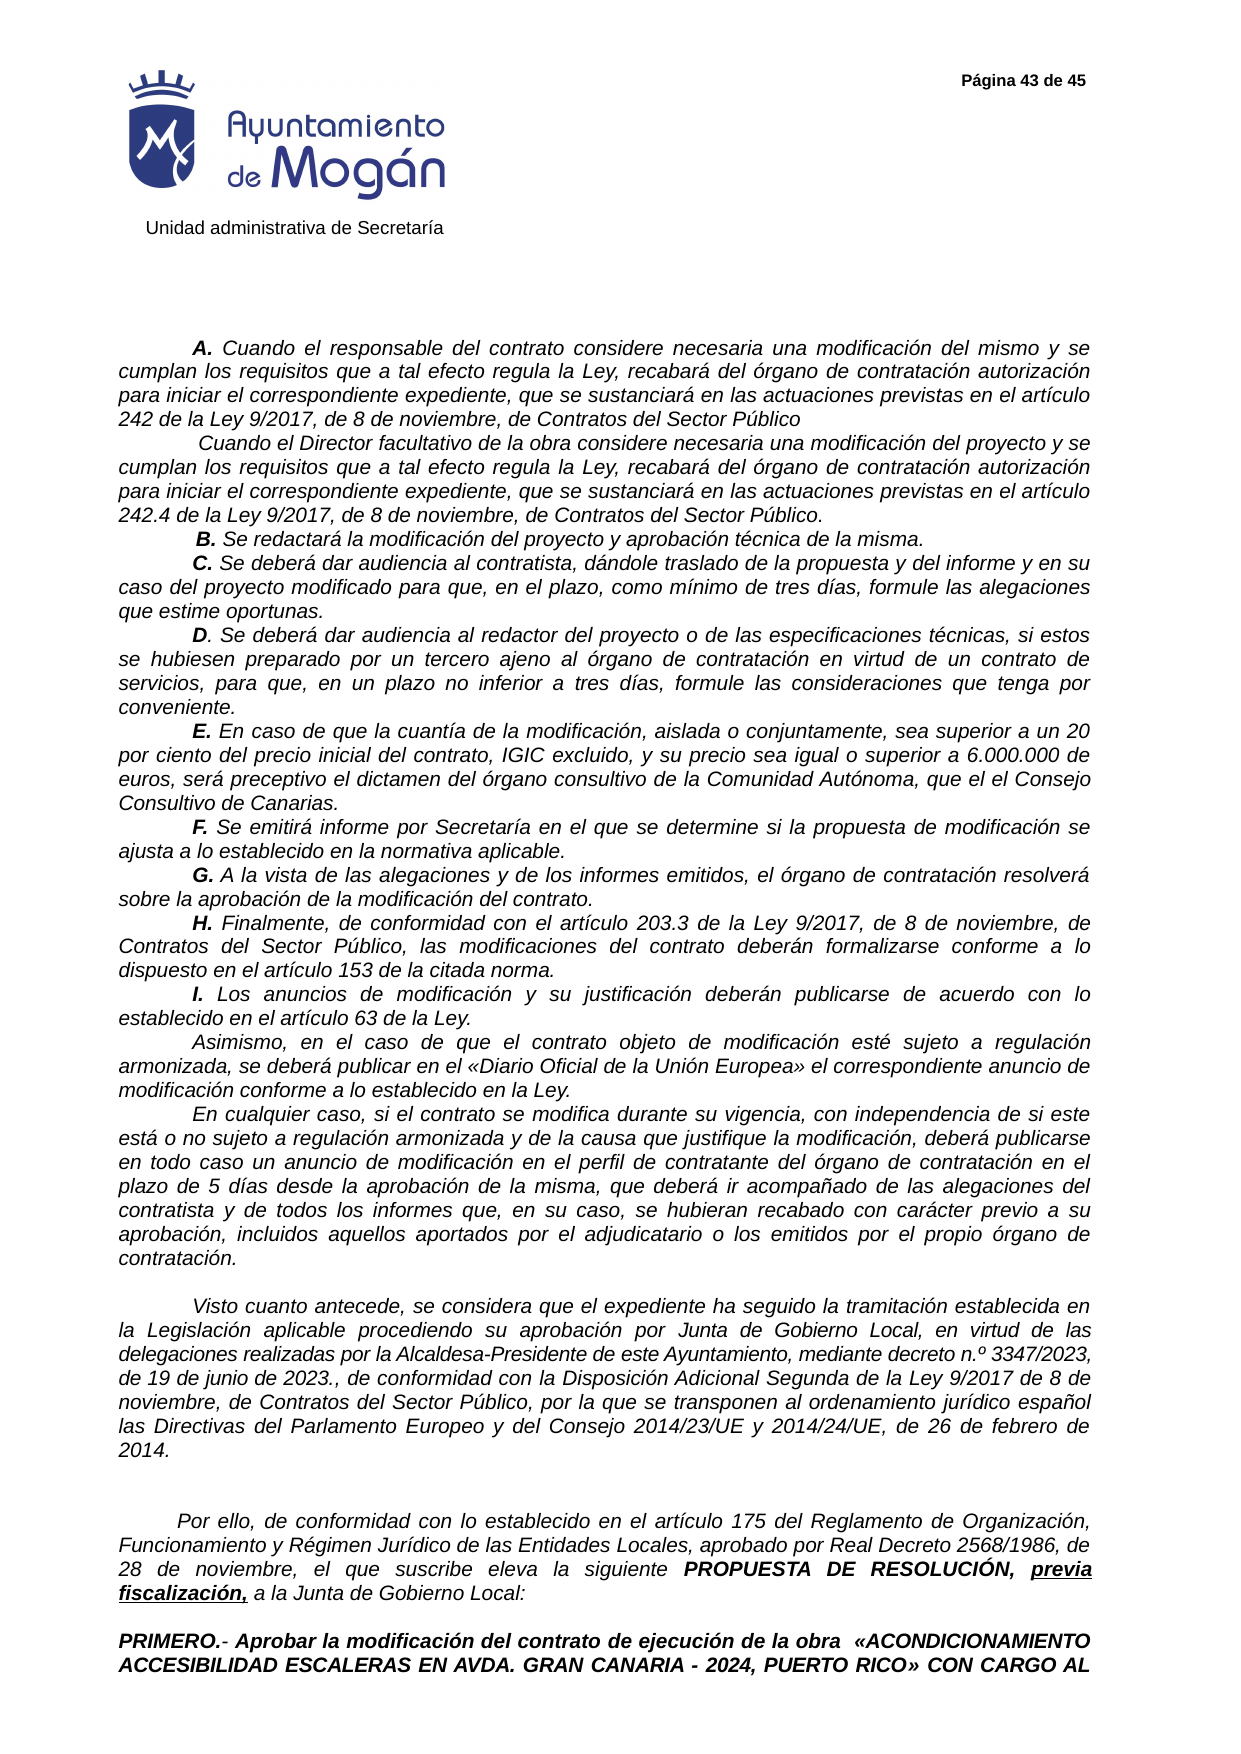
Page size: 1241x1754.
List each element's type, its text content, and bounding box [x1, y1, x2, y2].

text En cualquier caso, si el contrato se modifica durante su vigencia, con independencia de si este está o no sujeto a regulación armonizada y de la causa que justifique la modificación, deberá publicarse en todo caso un anuncio de modificación en el perfil de contratante del órgano de contratación en el plazo de 5 días desde la aprobación de la misma, que deberá ir acompañado de las alegaciones del contratista y de todos los informes que, en su caso, se hubieran recabado con carácter previo a su aprobación, incluidos aquellos aportados por el adjudicatario o los emitidos por el propio órgano de contratación. [118, 1102, 1094, 1270]
text E. En caso de que la cuantía de la modificación, aislada o conjuntamente, sea superior a un 20 por ciento del precio inicial del contrato, IGIC excluido, y su precio sea igual o superior a 6.000.000 de euros, será preceptivo el dictamen del órgano consultivo de la Comunidad Autónoma, que el el Consejo Consultivo de Canarias. [118, 719, 1094, 814]
text G. A la vista de las alegaciones y de los informes emitidos, el órgano de contratación resolverá sobre la aprobación de la modificación del contrato. [118, 862, 1094, 910]
text Cuando el Director facultativo de la obra considere necesaria una modificación del proyecto y se cumplan los requisitos que a tal efecto regula la Ley, recabará del órgano de contratación autorización para iniciar el correspondiente expediente, que se sustanciará en las actuaciones previstas en el artículo 242.4 de la Ley 9/2017, de 8 de noviembre, de Contratos del Sector Público. [118, 431, 1094, 527]
text F. Se emitirá informe por Secretaría en el que se determine si la propuesta de modificación se ajusta a lo establecido en la normativa aplicable. [118, 814, 1094, 862]
text PRIMERO.- Aprobar la modificación del contrato de ejecución de la obra «ACONDICIONAMIENTO ACCESIBILIDAD ESCALERAS EN AVDA. GRAN CANARIA - 2024, PUERTO RICO» CON CARGO AL [118, 1629, 1092, 1677]
picture [128, 70, 445, 206]
text C. Se deberá dar audiencia al contratista, dándole traslado de la propuesta y del informe y en su caso del proyecto modificado para que, en el plazo, como mínimo de tres días, formule las alegaciones que estime oportunas. [118, 551, 1094, 623]
text D. Se deberá dar audiencia al redactor del proyecto o de las especificaciones técnicas, si estos se hubiesen preparado por un tercero ajeno al órgano de contratación en virtud de un contrato de servicios, para que, en un plazo no inferior a tres días, formule las consideraciones que tenga por conveniente. [118, 623, 1094, 719]
text Por ello, de conformidad con lo establecido en el artículo 175 del Reglamento de Organización, Funcionamiento y Régimen Jurídico de las Entidades Locales, aprobado por Real Decreto 2568/1986, de 28 de noviembre, el que suscribe eleva la siguiente PROPUESTA DE RESOLUCIÓN, previa fiscalización, a la Junta de Gobierno Local: [118, 1509, 1094, 1605]
text B. Se redactará la modificación del proyecto y aprobación técnica de la misma. [118, 527, 1094, 551]
text A. Cuando el responsable del contrato considere necesaria una modificación del mismo y se cumplan los requisitos que a tal efecto regula la Ley, recabará del órgano de contratación autorización para iniciar el correspondiente expediente, que se sustanciará en las actuaciones previstas en el artículo 242 de la Ley 9/2017, de 8 de noviembre, de Contratos del Sector Público [118, 335, 1094, 431]
text Visto cuanto antecede, se considera que el expediente ha seguido la tramitación establecida en la Legislación aplicable procediendo su aprobación por Junta de Gobierno Local, en virtud de las delegaciones realizadas por la Alcaldesa-Presidente de este Ayuntamiento, mediante decreto n.º 3347/2023, de 19 de junio de 2023., de conformidad con la Disposición Adicional Segunda de la Ley 9/2017 de 8 de noviembre, de Contratos del Sector Público, por la que se transponen al ordenamiento jurídico español las Directivas del Parlamento Europeo y del Consejo 2014/23/UE y 2014/24/UE, de 26 de febrero de 2014. [118, 1294, 1094, 1461]
text Asimismo, en el caso de que el contrato objeto de modificación esté sujeto a regulación armonizada, se deberá publicar en el «Diario Oficial de la Unión Europea» el correspondiente anuncio de modificación conforme a lo establecido en la Ley. [118, 1030, 1094, 1102]
text H. Finalmente, de conformidad con el artículo 203.3 de la Ley 9/2017, de 8 de noviembre, de Contratos del Sector Público, las modificaciones del contrato deberán formalizarse conforme a lo dispuesto en el artículo 153 de la citada norma. [118, 910, 1094, 982]
text I. Los anuncios de modificación y su justificación deberán publicarse de acuerdo con lo establecido en el artículo 63 de la Ley. [118, 982, 1094, 1030]
